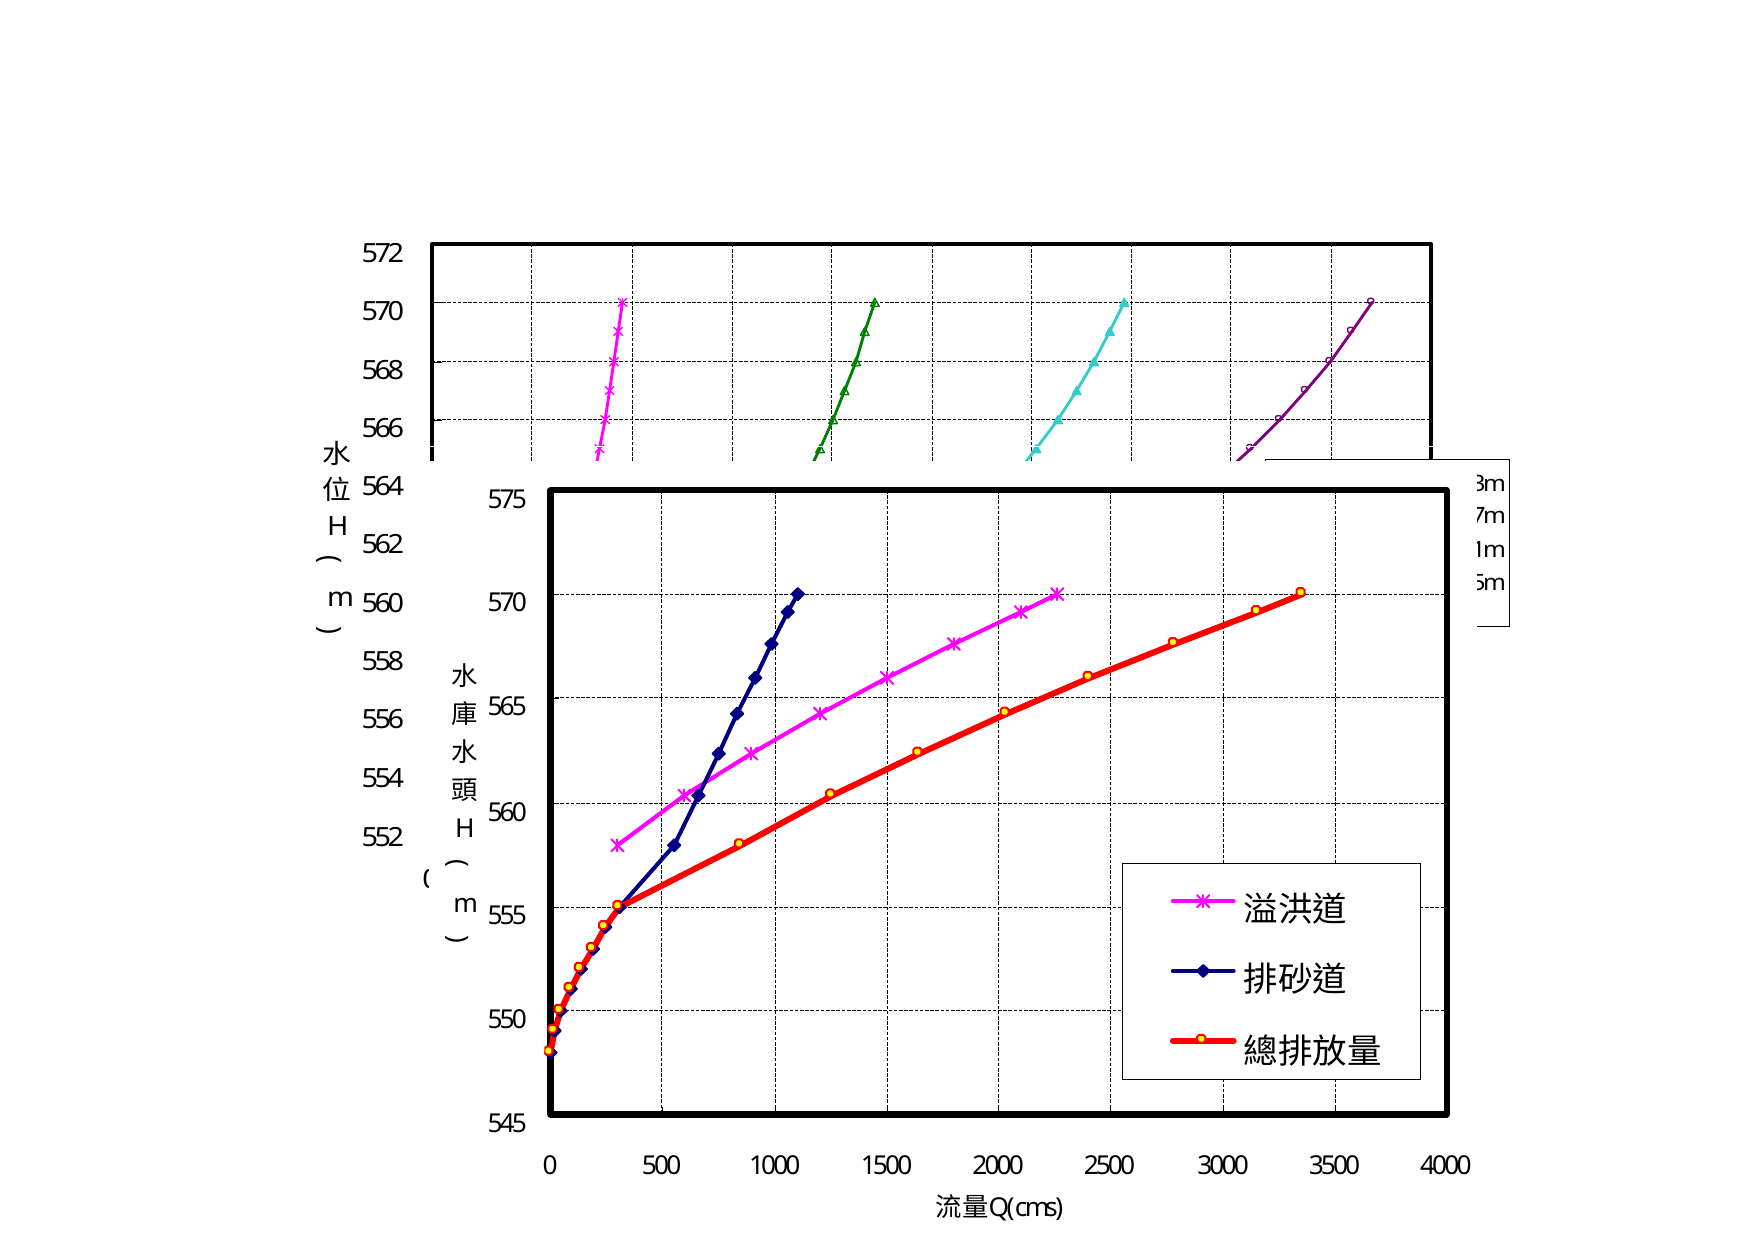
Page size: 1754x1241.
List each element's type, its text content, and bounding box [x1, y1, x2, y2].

text 附圖一 二號溢洪道閘門水位與流量率定曲線圖 [1526, 789, 1649, 832]
text 附圖一 二號溢洪道閘門水位與流量率定曲線圖 [241, 789, 251, 832]
text 附圖一 二號溢洪道閘門水位與流量率定曲線圖 [1515, 789, 1525, 832]
